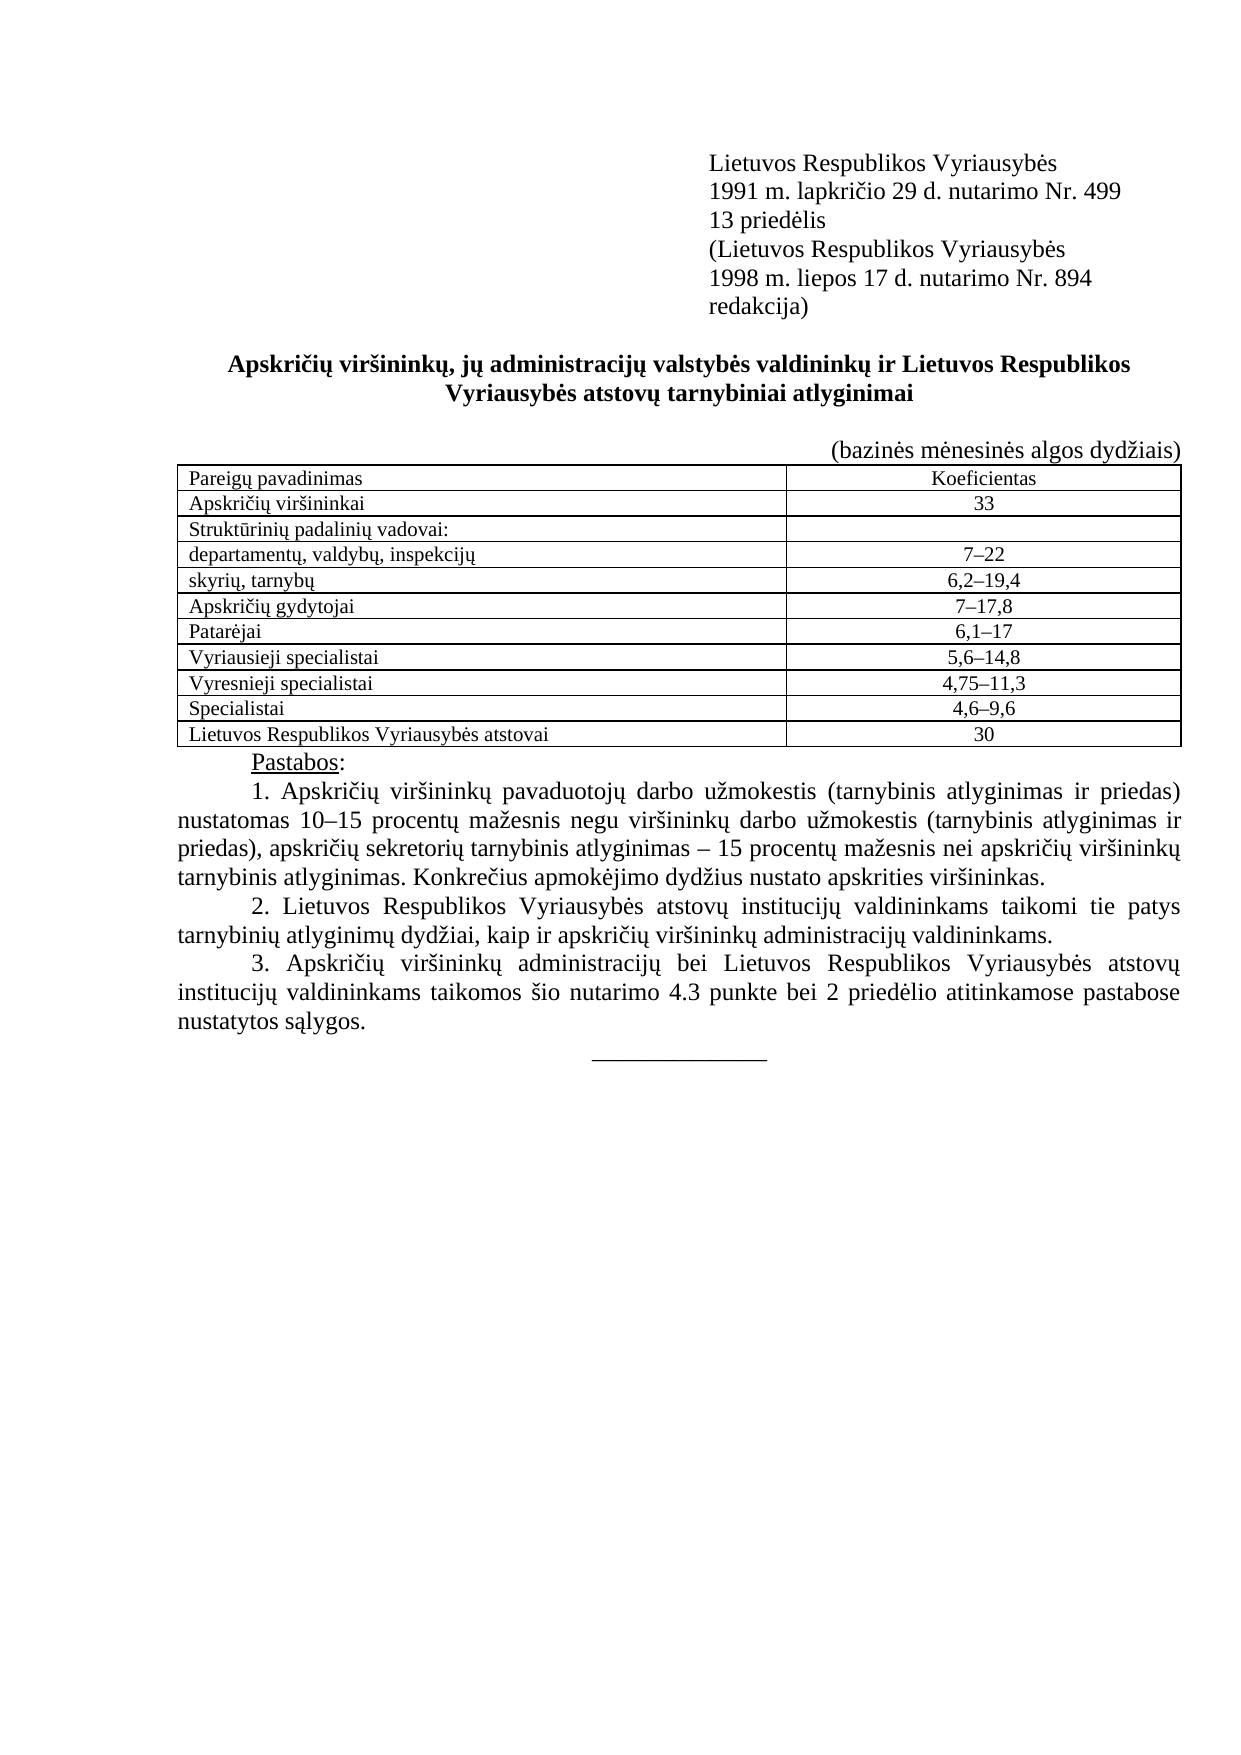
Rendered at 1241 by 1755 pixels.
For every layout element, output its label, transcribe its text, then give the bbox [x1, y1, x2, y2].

text Apskričių viršininkų, jų administracijų valstybės valdininkų ir Lietuvos Respublikos Vyriausybės atstovų tarnybiniai atlyginimai [177, 349, 1181, 406]
text ______________ [177, 1035, 1181, 1063]
text (Lietuvos Respublikos Vyriausybės [177, 234, 1181, 263]
table_cell Vyriausieji specialistai [178, 645, 786, 669]
table_cell Apskričių viršininkai [178, 491, 786, 515]
table_cell 6,1–17 [787, 619, 1180, 643]
table_cell 6,2–19,4 [787, 568, 1180, 592]
table_cell 30 [787, 722, 1180, 746]
table_cell Vyresnieji specialistai [178, 671, 786, 694]
table_header Pareigų pavadinimas [178, 466, 786, 489]
table_cell Specialistai [178, 696, 786, 720]
table_cell 7–22 [787, 542, 1180, 566]
text Lietuvos Respublikos Vyriausybės [177, 148, 1181, 176]
table_cell 4,75–11,3 [787, 671, 1180, 694]
text 1. Apskričių viršininkų pavaduotojų darbo užmokestis (tarnybinis atlyginimas ir priedas) nustatomas 10–15 procentų mažesnis negu viršininkų darbo užmokestis (tarnybinis atlyginimas ir priedas), apskričių sekretorių tarnybinis atlyginimas – 15 procentų mažesnis nei apskričių viršininkų tarnybinis atlyginimas. Konkrečius apmokėjimo dydžius nustato apskrities viršininkas. [177, 776, 1181, 891]
text 3. Apskričių viršininkų administracijų bei Lietuvos Respublikos Vyriausybės atstovų institucijų valdininkams taikomos šio nutarimo 4.3 punkte bei 2 priedėlio atitinkamose pastabose nustatytos sąlygos. [177, 948, 1181, 1035]
table_cell Patarėjai [178, 619, 786, 643]
table_cell Lietuvos Respublikos Vyriausybės atstovai [178, 722, 786, 746]
text 1998 m. liepos 17 d. nutarimo Nr. 894 [177, 263, 1181, 291]
table_cell 7–17,8 [787, 594, 1180, 618]
table_cell 4,6–9,6 [787, 696, 1180, 720]
table_cell 5,6–14,8 [787, 645, 1180, 669]
text (bazinės mėnesinės algos dydžiais) [177, 435, 1181, 464]
table_cell Apskričių gydytojai [178, 594, 786, 618]
table_cell [787, 517, 1180, 541]
text Pastabos: [177, 747, 1181, 776]
table_header Koeficientas [787, 466, 1180, 489]
text 13 priedėlis [177, 205, 1181, 234]
text redakcija) [177, 291, 1181, 320]
table_cell departamentų, valdybų, inspekcijų [178, 542, 786, 566]
table_cell 33 [787, 491, 1180, 515]
table_cell skyrių, tarnybų [178, 568, 786, 592]
table_cell Struktūrinių padalinių vadovai: [178, 517, 786, 541]
text 2. Lietuvos Respublikos Vyriausybės atstovų institucijų valdininkams taikomi tie patys tarnybinių atlyginimų dydžiai, kaip ir apskričių viršininkų administracijų valdininkams. [177, 891, 1181, 948]
text 1991 m. lapkričio 29 d. nutarimo Nr. 499 [177, 176, 1181, 205]
